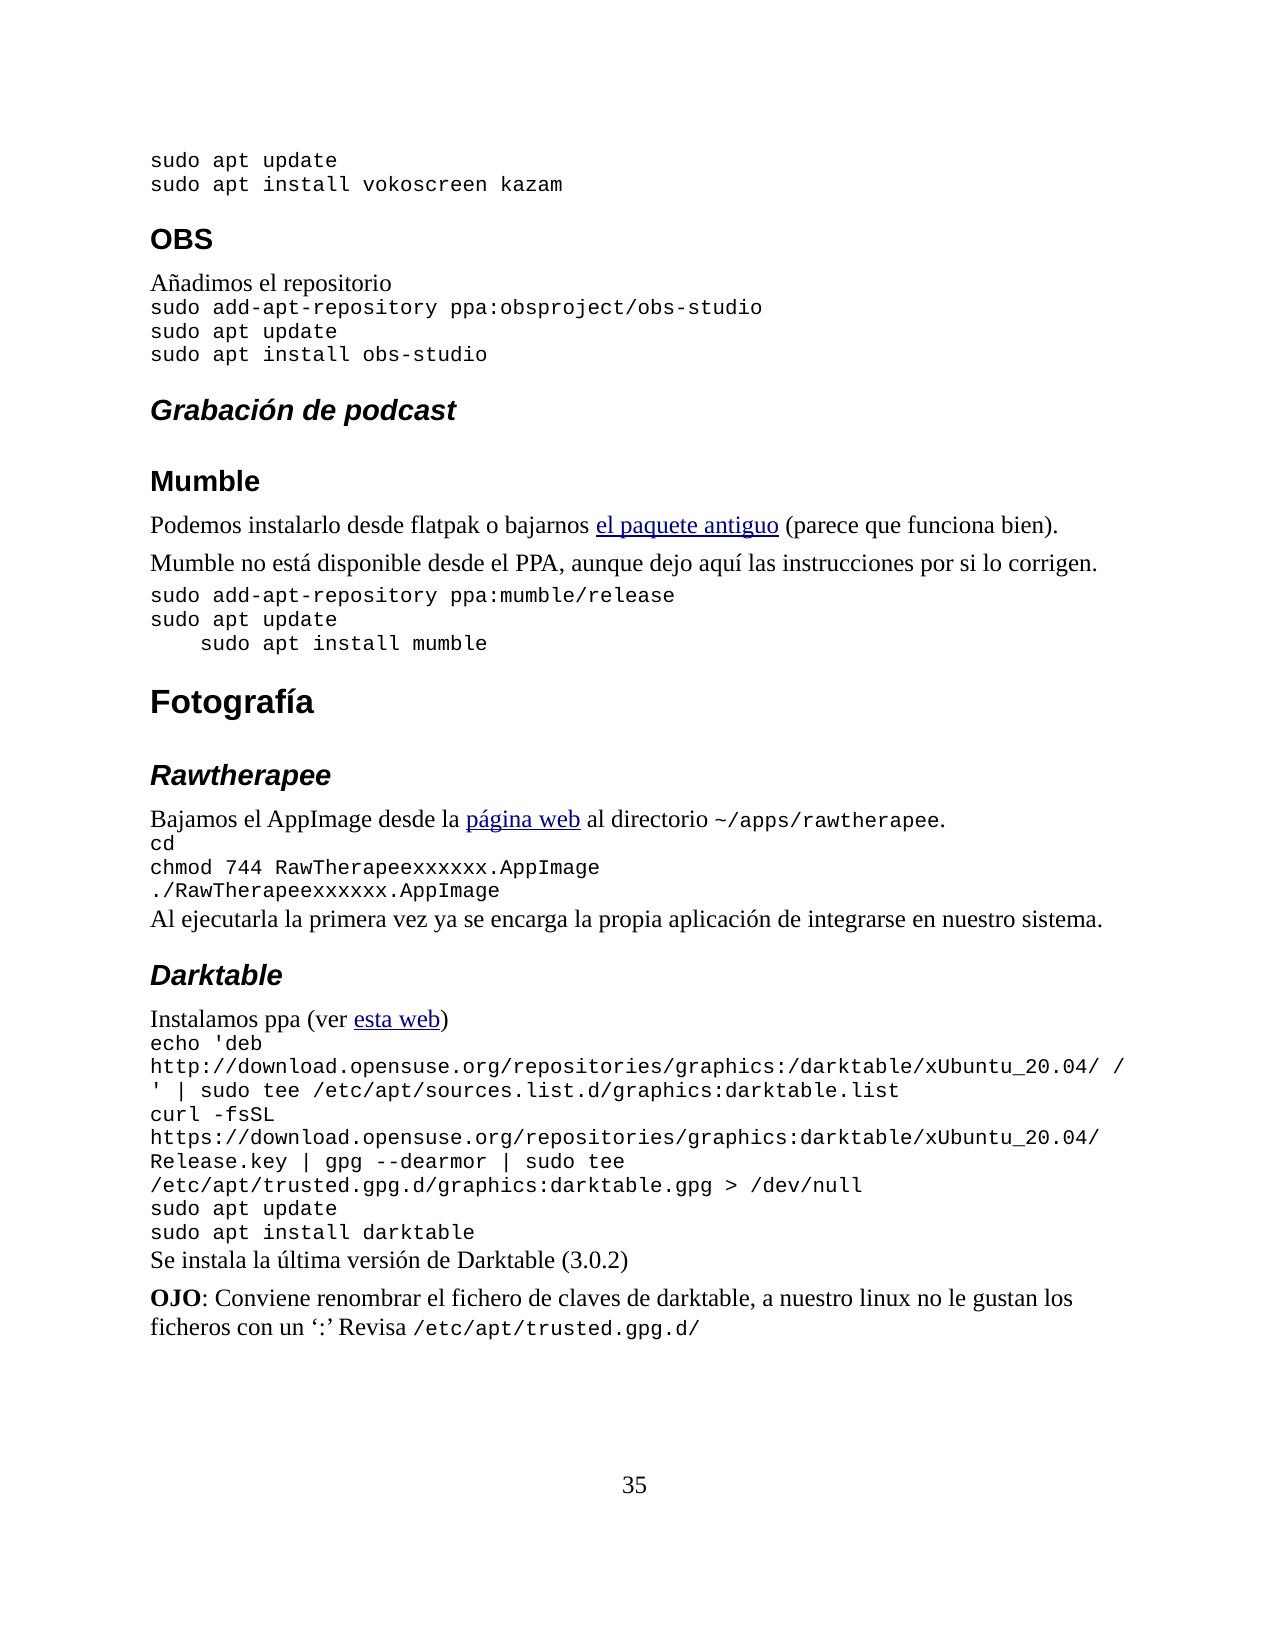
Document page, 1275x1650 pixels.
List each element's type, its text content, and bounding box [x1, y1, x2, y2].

text sudo add-apt-repository ppa:obsproject/obs-studio [150, 297, 1125, 321]
subtitle Grabación de podcast [150, 393, 1125, 427]
text echo 'deb http://download.opensuse.org/repositories/graphics:/darktable/xUbuntu_20.04/ /' | sudo tee /etc/apt/sources.list.d/graphics:darktable.list [150, 1033, 1125, 1104]
text sudo apt install mumble [150, 633, 1125, 656]
text sudo apt update [150, 150, 1125, 174]
text curl -fsSL https://download.opensuse.org/repositories/graphics:darktable/xUbuntu_20.04/Release.key | gpg --dearmor | sudo tee /etc/apt/trusted.gpg.d/graphics:darktable.gpg > /dev/null [150, 1104, 1125, 1198]
subtitle Darktable [150, 958, 1125, 991]
text Instalamos ppa (ver esta web) [150, 1004, 1125, 1033]
text ./RawTherapeexxxxxx.AppImage [150, 881, 1125, 904]
text sudo apt install vokoscreen kazam [150, 174, 1125, 197]
subtitle Rawtherapee [150, 758, 1125, 791]
subtitle OBS [150, 222, 1125, 256]
text Añadimos el repositorio [150, 268, 1125, 297]
text Podemos instalarlo desde flatpak o bajarnos el paquete antiguo (parece que funciona bien). [150, 510, 1125, 539]
subtitle Fotografía [150, 681, 1125, 720]
text sudo apt update [150, 1198, 1125, 1222]
text sudo apt update [150, 609, 1125, 633]
text OJO: Conviene renombrar el fichero de claves de darktable, a nuestro linux no le gustan los ficheros con un ‘:’ Revisa /etc/apt/trusted.gpg.d/ [150, 1283, 1125, 1342]
text Bajamos el AppImage desde la página web al directorio ~/apps/rawtherapee. [150, 804, 1125, 833]
text Al ejecutarla la primera vez ya se encarga la propia aplicación de integrarse en nuestro sistema. [150, 904, 1125, 933]
text Se instala la última versión de Darktable (3.0.2) [150, 1246, 1125, 1274]
text sudo add-apt-repository ppa:mumble/release [150, 586, 1125, 609]
text sudo apt install obs-studio [150, 344, 1125, 368]
text chmod 744 RawTherapeexxxxxx.AppImage [150, 857, 1125, 881]
subtitle Mumble [150, 464, 1125, 498]
text sudo apt update [150, 321, 1125, 344]
text Mumble no está disponible desde el PPA, aunque dejo aquí las instrucciones por si lo corrigen. [150, 548, 1125, 577]
text cd [150, 833, 1125, 857]
text sudo apt install darktable [150, 1222, 1125, 1246]
